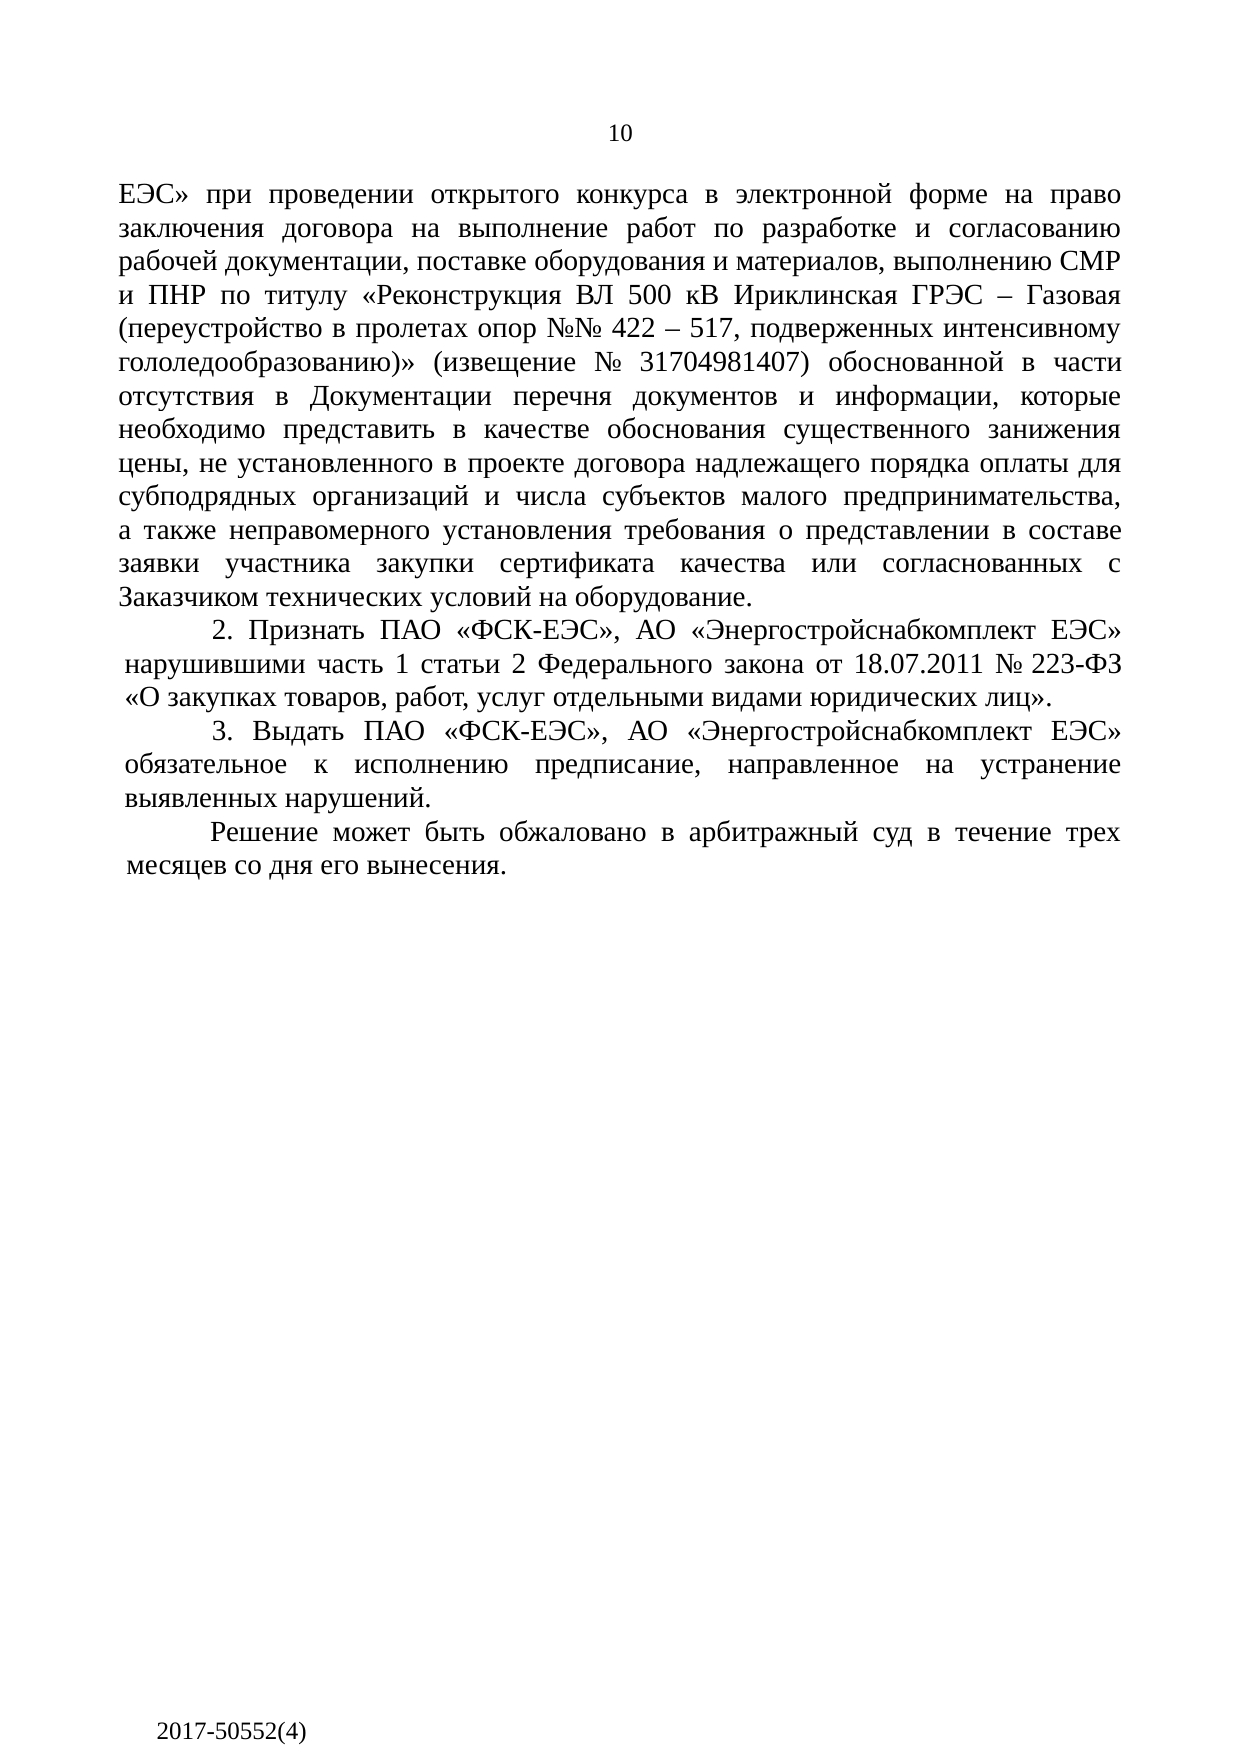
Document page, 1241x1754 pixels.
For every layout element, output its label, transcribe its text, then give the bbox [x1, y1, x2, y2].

text ЕЭС» при проведении открытого конкурса в электронной форме на право заключения договора на выполнение работ по разработке и согласованию рабочей документации, поставке оборудования и материалов, выполнению СМР и ПНР по титулу «Реконструкция ВЛ 500 кВ Ириклинская ГРЭС – Газовая (переустройство в пролетах опор №№ 422 – 517, подверженных интенсивному гололедообразованию)» (извещение № 31704981407) обоснованной в части отсутствия в Документации перечня документов и информации, которые необходимо представить в качестве обоснования существенного занижения цены, не установленного в проекте договора надлежащего порядка оплаты для субподрядных организаций и числа субъектов малого предпринимательства, а также неправомерного установления требования о представлении в составе заявки участника закупки сертификата качества или согласнованных с Заказчиком технических условий на оборудование. [118, 176, 1122, 612]
text 3. Выдать ПАО «ФСК-ЕЭС», АО «Энергостройснабкомплект ЕЭС» обязательное к исполнению предписание, направленное на устранение выявленных нарушений. [124, 713, 1122, 814]
text 2. Признать ПАО «ФСК-ЕЭС», АО «Энергостройснабкомплект ЕЭС» нарушившими часть 1 статьи 2 Федерального закона от 18.07.2011 № 223-ФЗ «О закупках товаров, работ, услуг отдельными видами юридических лиц». [124, 612, 1122, 713]
text Решение может быть обжаловано в арбитражный суд в течение трех месяцев со дня его вынесения. [126, 814, 1122, 881]
